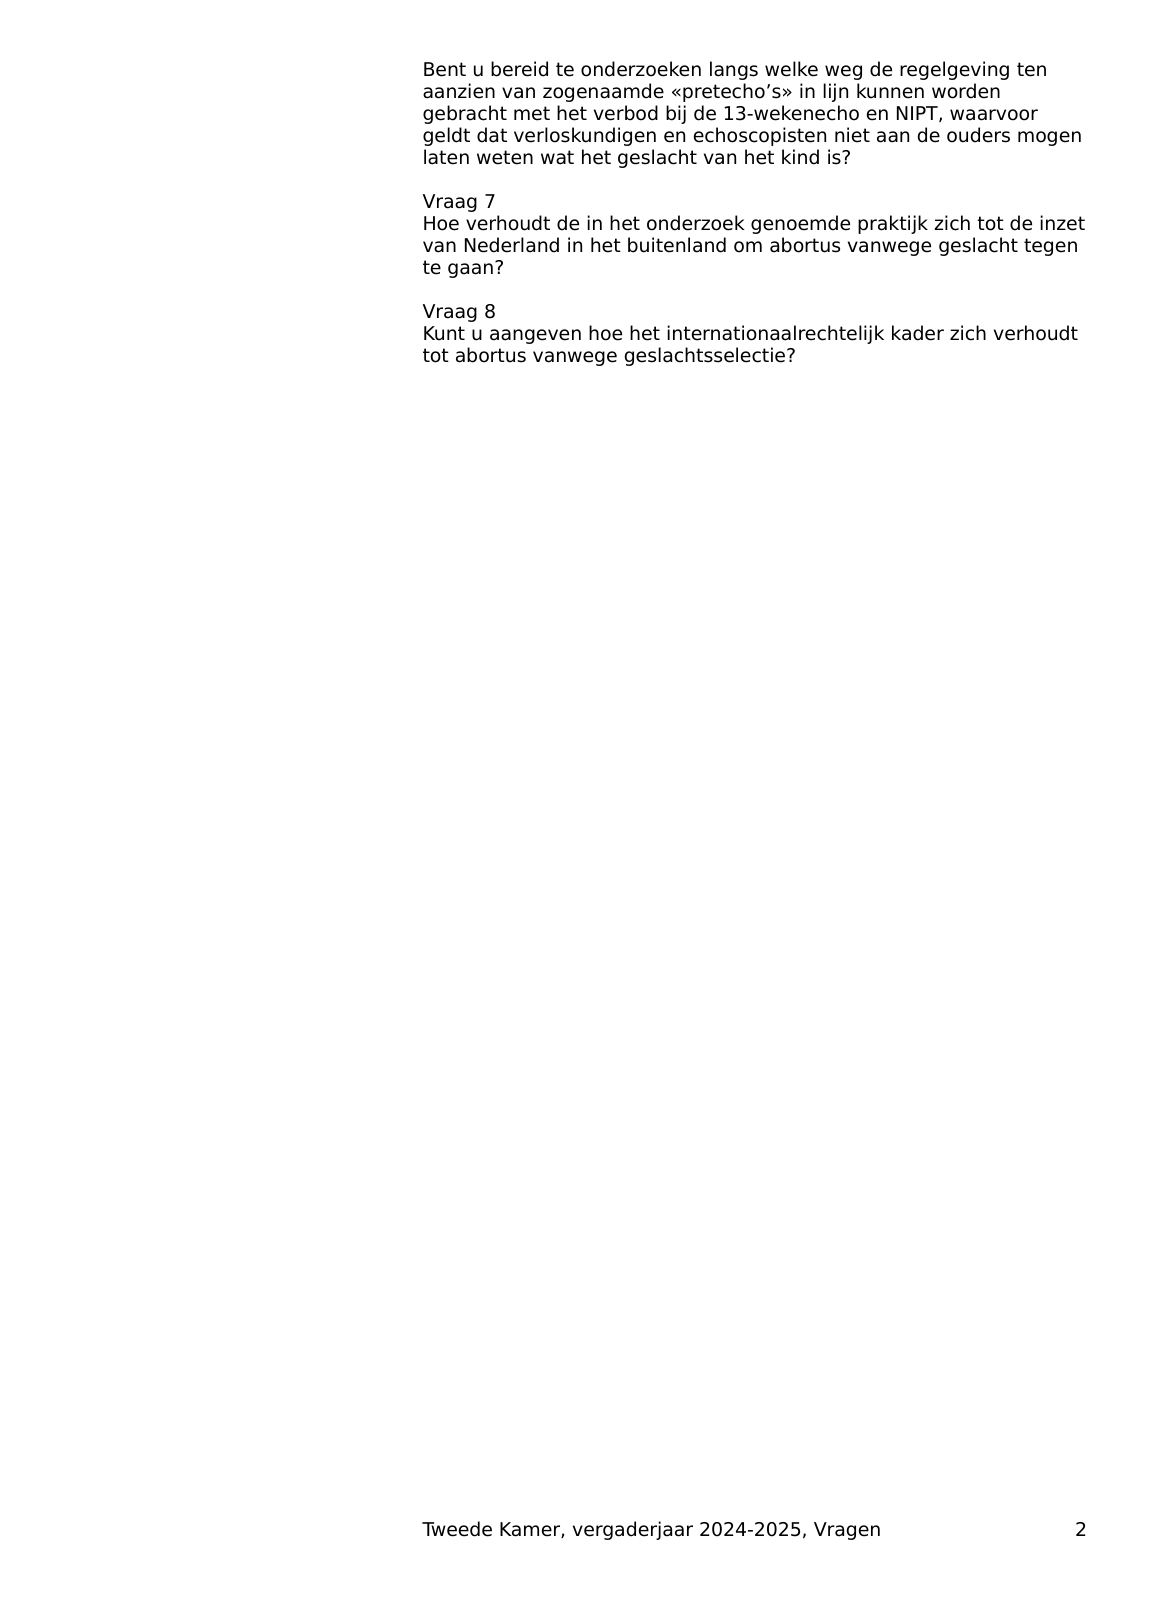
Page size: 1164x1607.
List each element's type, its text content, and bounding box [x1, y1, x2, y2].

text Vraag 8 [422, 301, 1087, 323]
text Hoe verhoudt de in het onderzoek genoemde praktijk zich tot de inzet van Nederland in het buitenland om abortus vanwege geslacht tegen te gaan? [422, 213, 1087, 279]
text Bent u bereid te onderzoeken langs welke weg de regelgeving ten aanzien van zogenaamde «pretecho’s» in lijn kunnen worden gebracht met het verbod bij de 13-wekenecho en NIPT, waarvoor geldt dat verloskundigen en echoscopisten niet aan de ouders mogen laten weten wat het geslacht van het kind is? [422, 59, 1087, 169]
text Vraag 7 [422, 191, 1087, 213]
text Kunt u aangeven hoe het internationaalrechtelijk kader zich verhoudt tot abortus vanwege geslachtsselectie? [422, 323, 1087, 367]
